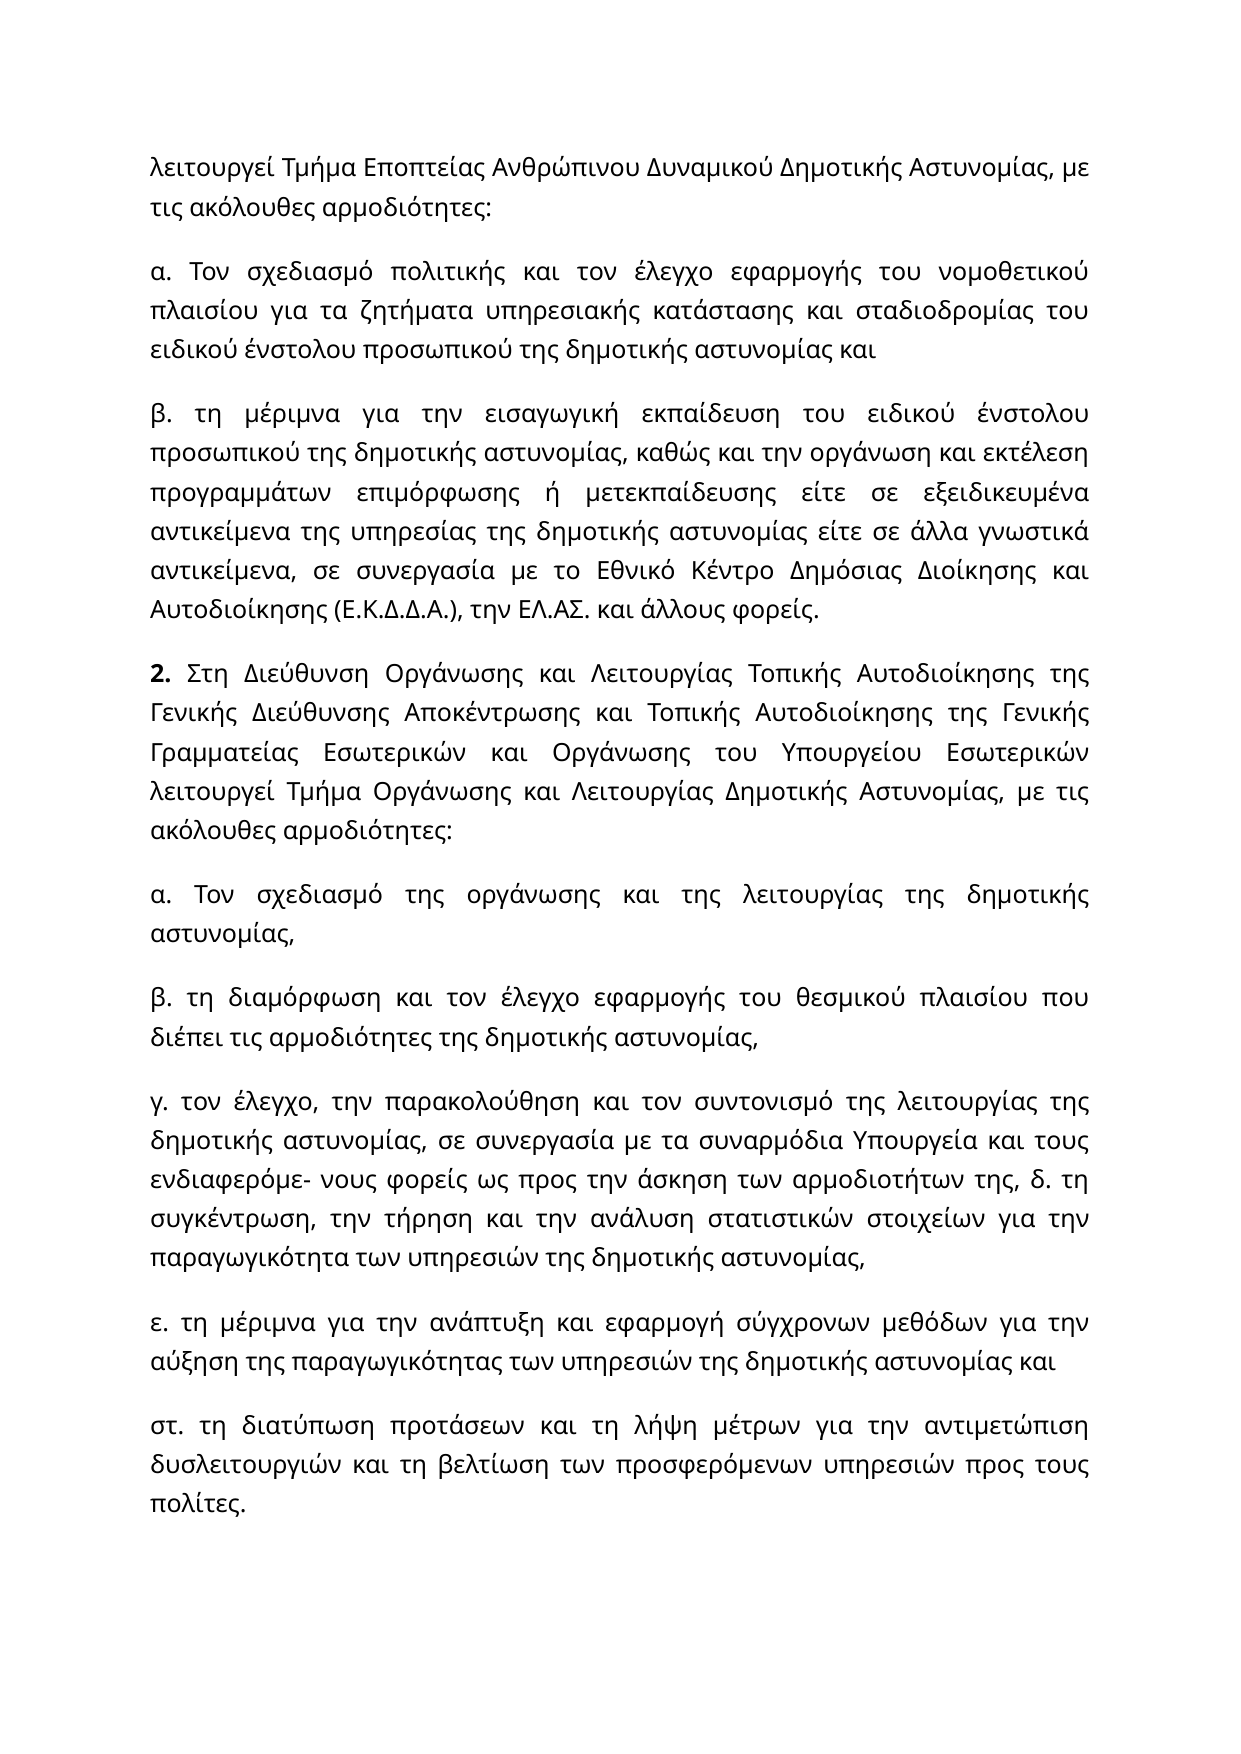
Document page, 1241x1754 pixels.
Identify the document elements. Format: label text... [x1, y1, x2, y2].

text β. τη μέριμνα για την εισαγωγική εκπαίδευση του ειδικού ένστολου προσωπικού της δημοτικής αστυνομίας, καθώς και την οργάνωση και εκτέλεση προγραμμάτων επιμόρφωσης ή μετεκπαίδευσης είτε σε εξειδικευμένα αντικείμενα της υπηρεσίας της δημοτικής αστυνομίας είτε σε άλλα γνωστικά αντικείμενα, σε συνεργασία με το Εθνικό Κέντρο Δημόσιας Διοίκησης και Αυτοδιοίκησης (Ε.Κ.Δ.Δ.Α.), την ΕΛ.ΑΣ. και άλλους φορείς. [150, 396, 1090, 626]
text στ. τη διατύπωση προτάσεων και τη λήψη μέτρων για την αντιμετώπιση δυσλειτουργιών και τη βελτίωση των προσφερόμενων υπηρεσιών προς τους πολίτες. [150, 1407, 1090, 1520]
text 2. Στη Διεύθυνση Οργάνωσης και Λειτουργίας Τοπικής Αυτοδιοίκησης της Γενικής Διεύθυνσης Αποκέντρωσης και Τοπικής Αυτοδιοίκησης της Γενικής Γραμματείας Εσωτερικών και Οργάνωσης του Υπουργείου Εσωτερικών λειτουργεί Τμήμα Οργάνωσης και Λειτουργίας Δημοτικής Αστυνομίας, με τις ακόλουθες αρμοδιότητες: [150, 656, 1090, 847]
text ε. τη μέριμνα για την ανάπτυξη και εφαρμογή σύγχρονων μεθόδων για την αύξηση της παραγωγικότητας των υπηρεσιών της δημοτικής αστυνομίας και [150, 1304, 1090, 1377]
text α. Τον σχεδιασμό πολιτικής και τον έλεγχο εφαρμογής του νομοθετικού πλαισίου για τα ζητήματα υπηρεσιακής κατάστασης και σταδιοδρομίας του ειδικού ένστολου προσωπικού της δημοτικής αστυνομίας και [150, 253, 1090, 366]
text β. τη διαμόρφωση και τον έλεγχο εφαρμογής του θεσμικού πλαισίου που διέπει τις αρμοδιότητες της δημοτικής αστυνομίας, [150, 980, 1090, 1053]
text α. Τον σχεδιασμό της οργάνωσης και της λειτουργίας της δημοτικής αστυνομίας, [150, 877, 1090, 950]
text λειτουργεί Τμήμα Εποπτείας Ανθρώπινου Δυναμικού Δημοτικής Αστυνομίας, με τις ακόλουθες αρμοδιότητες: [150, 150, 1090, 223]
text γ. τον έλεγχο, την παρακολούθηση και τον συντονισμό της λειτουργίας της δημοτικής αστυνομίας, σε συνεργασία με τα συναρμόδια Υπουργεία και τους ενδιαφερόμε- νους φορείς ως προς την άσκηση των αρμοδιοτήτων της, δ. τη συγκέντρωση, την τήρηση και την ανάλυση στατιστικών στοιχείων για την παραγωγικότητα των υπηρεσιών της δημοτικής αστυνομίας, [150, 1083, 1090, 1274]
